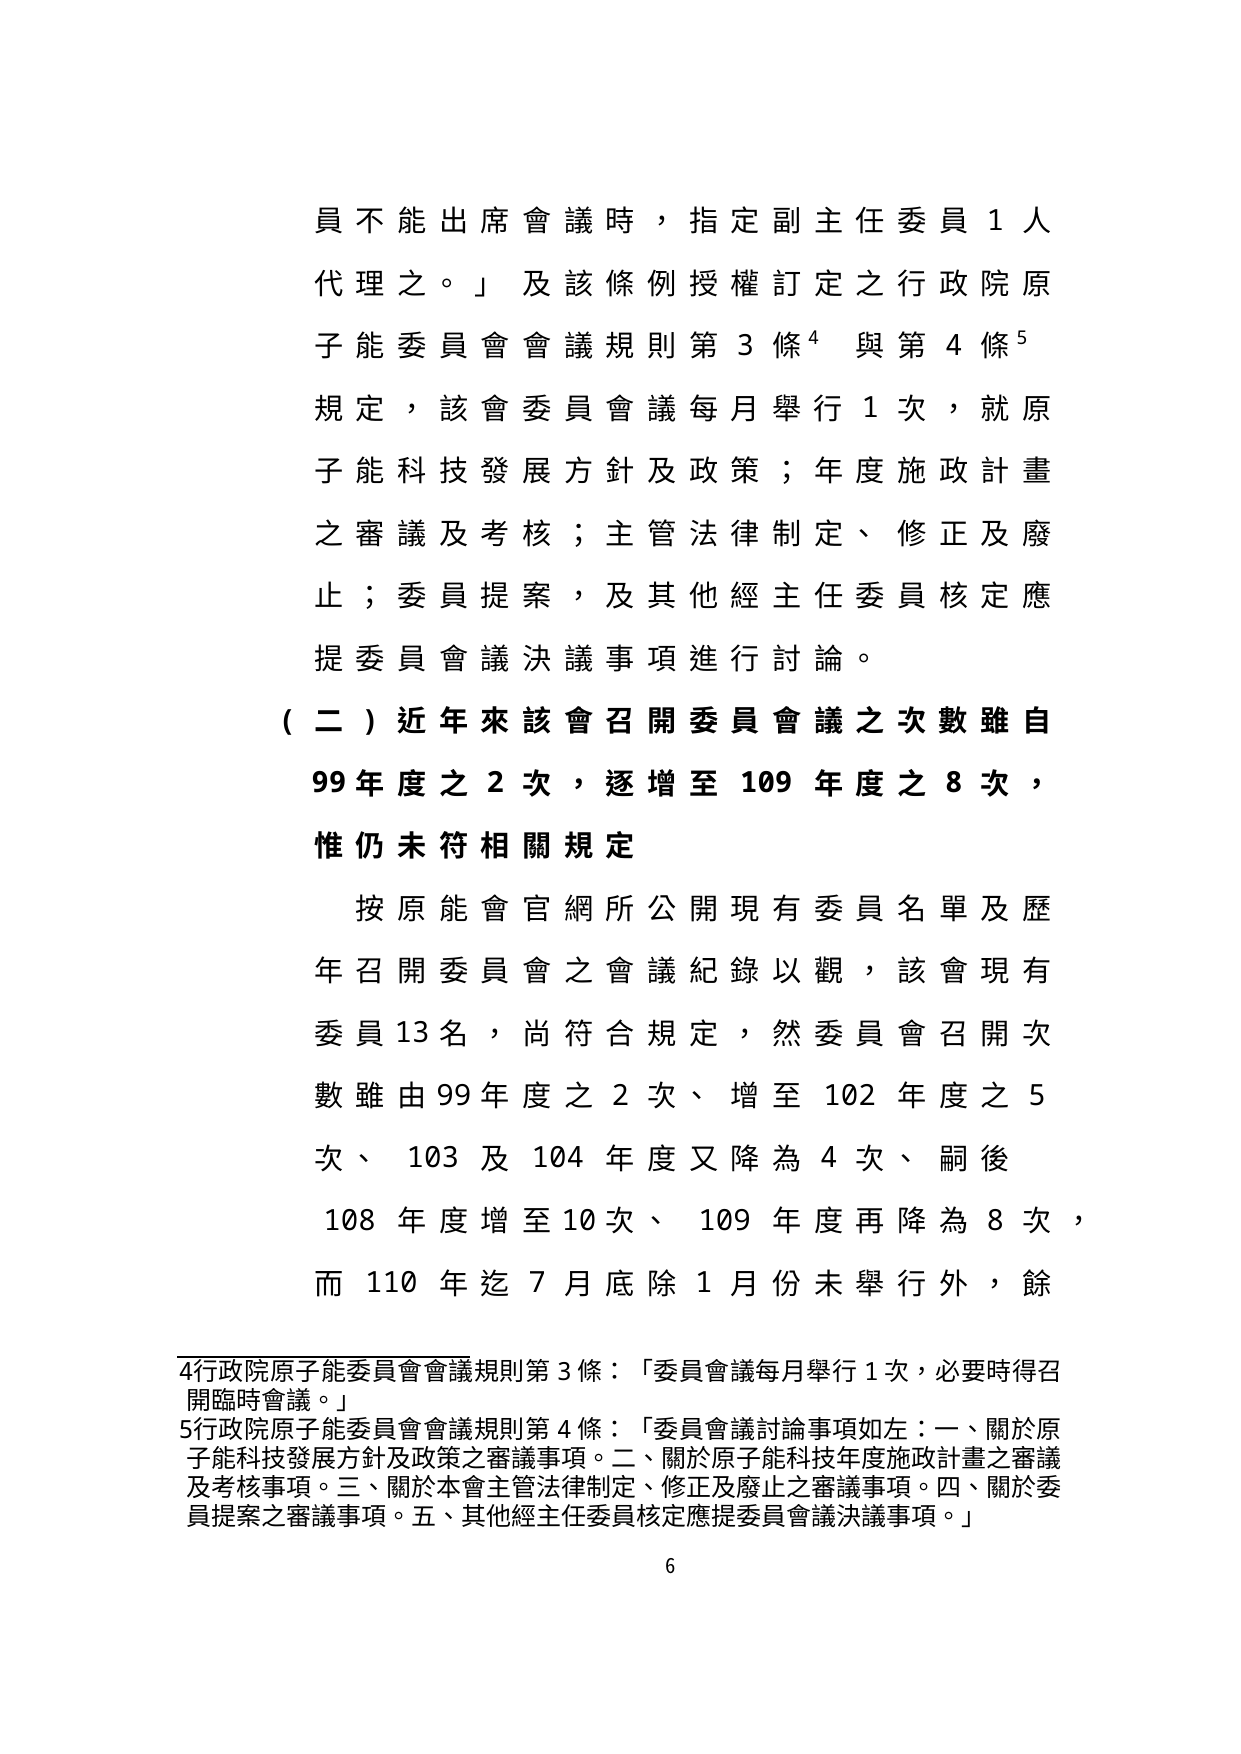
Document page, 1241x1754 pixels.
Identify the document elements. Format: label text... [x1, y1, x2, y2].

text 員不能出席會議時，指定副主任委員1人代理之。」及該條例授權訂定之行政院原子能委員會會議規則第3條與第4條規定，該會委員會議每月舉行1次，就原子能科技發展方針及政策；年度施政計畫之審議及考核；主管法律制定、修正及廢止；委員提案，及其他經主任委員核定應提委員會議決議事項進行討論。 [271, 177, 1058, 677]
text 行政院原子能委員會會議規則第3條：「委員會議每月舉行1次，必要時得召開臨時會議。」 [178, 1357, 1063, 1415]
text 行政院原子能委員會會議規則第4條：「委員會議討論事項如左：一、關於原子能科技發展方針及政策之審議事項。二、關於原子能科技年度施政計畫之審議及考核事項。三、關於本會主管法律制定、修正及廢止之審議事項。四、關於委員提案之審議事項。五、其他經主任委員核定應提委員會議決議事項。」 [178, 1415, 1063, 1532]
text 按原能會官網所公開現有委員名單及歷年召開委員會之會議紀錄以觀，該會現有委員13名，尚符合規定，然委員會召開次數雖由99年度之2次、增至102年度之5次、103及104年度又降為4次、嗣後108年度增至10次、109年度再降為8次，而110年迄7月底除1月份未舉行外，餘每月均開會1次；復依該會提供107至110年度委員兼職費之支領概況(詳表1)，每年度平均每次會議委員出席率介於75.19%至82.30%間，且觀其各次會議委員出席狀況，親自出席者僅約半數，餘均為代理出席，容有再提升每年開會次數、委員出席率及委員親自出席之空間，以強化該委員會議功能。 [271, 865, 1058, 1302]
text (二)近年來該會召開委員會議之次數雖自99年度之2次，逐增至109年度之8次，惟仍未符相關規定 [242, 677, 1058, 865]
